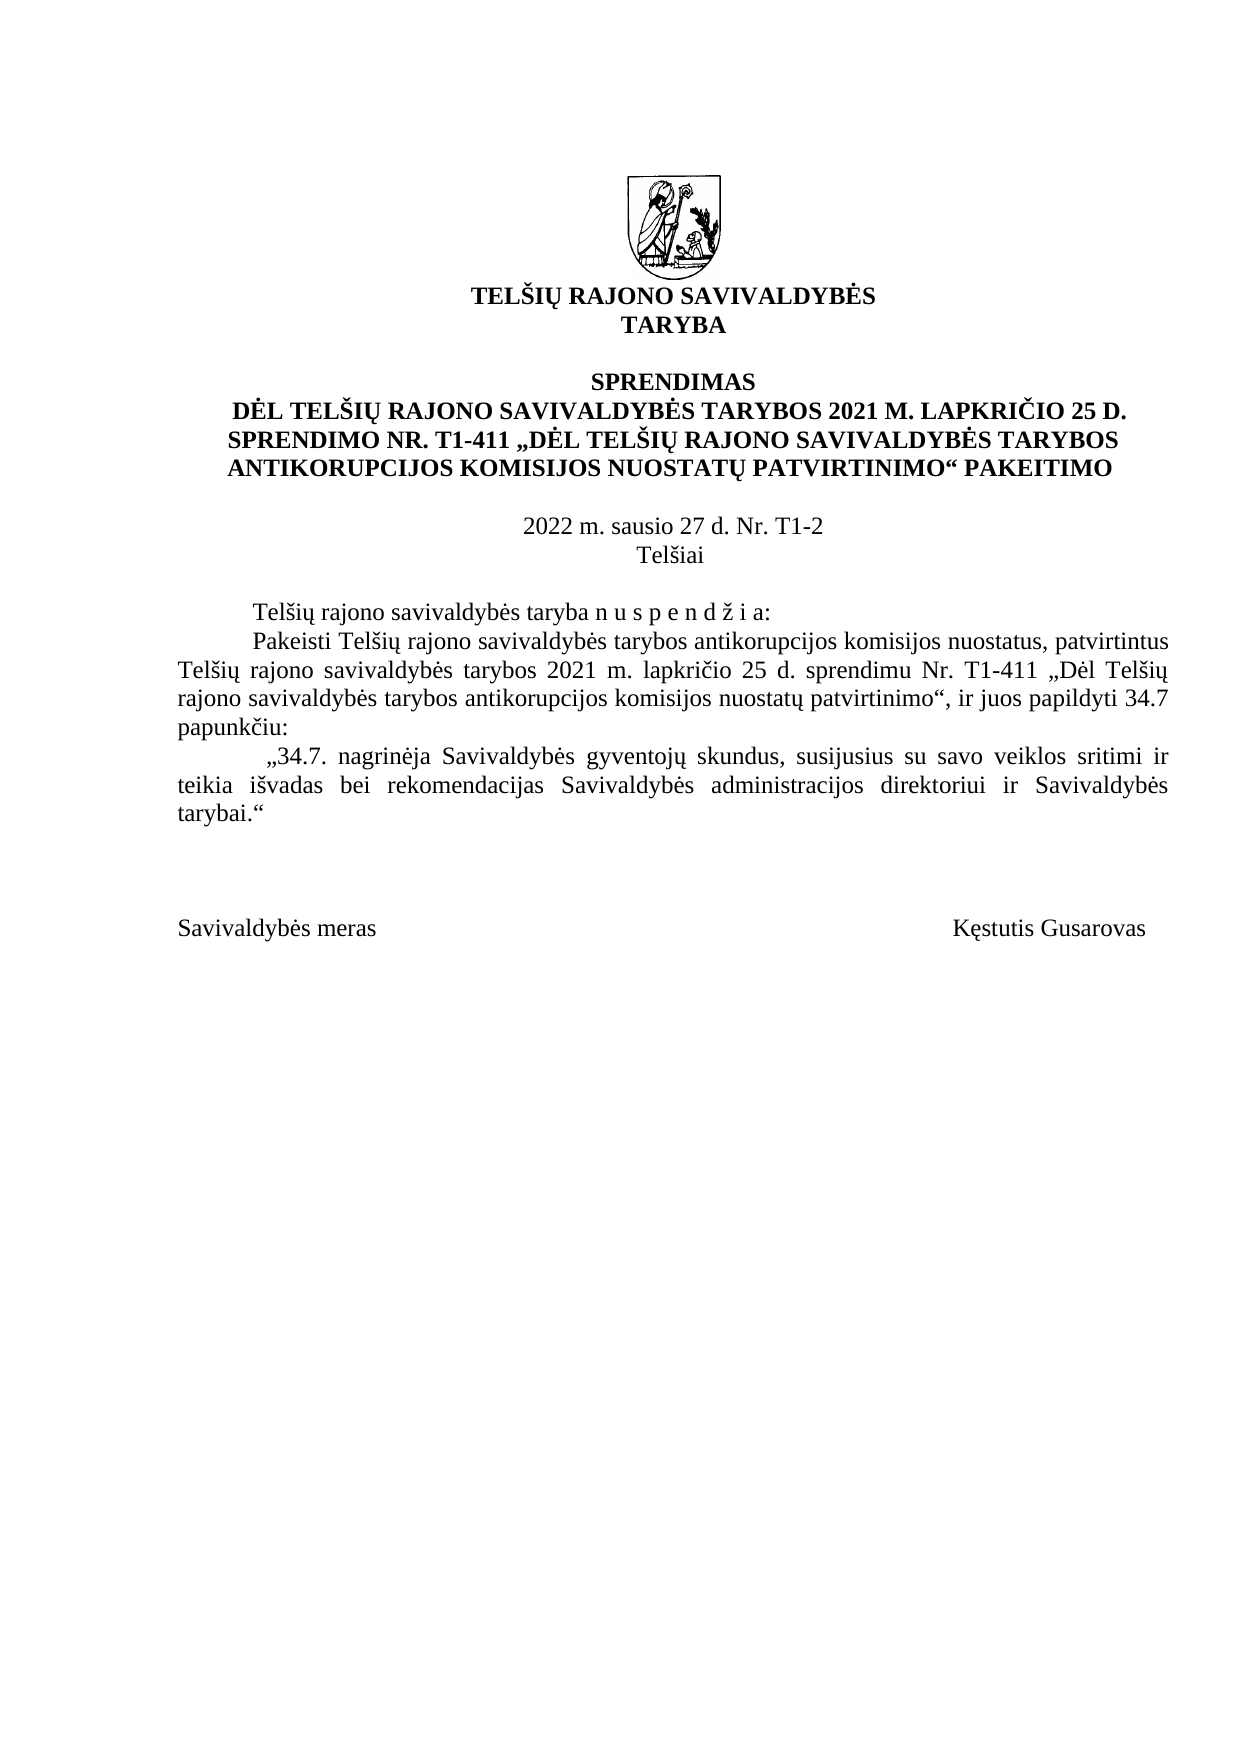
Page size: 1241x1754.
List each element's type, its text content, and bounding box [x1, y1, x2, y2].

text TELŠIŲ RAJONO SAVIVALDYBĖS [177, 281, 1169, 310]
text SPRENDIMAS [177, 367, 1169, 396]
text Telšiai [177, 540, 1169, 568]
text DĖL TELŠIŲ RAJONO SAVIVALDYBĖS TARYBOS 2021 M. LAPKRIČIO 25 D. SPRENDIMO NR. T1-411 „DĖL TELŠIŲ RAJONO SAVIVALDYBĖS TARYBOS ANTIKORUPCIJOS KOMISIJOS NUOSTATŲ PATVIRTINIMO“ PAKEITIMO [177, 396, 1169, 482]
text 2022 m. sausio 27 d. Nr. T1-2 [177, 511, 1169, 540]
text Pakeisti Telšių rajono savivaldybės tarybos antikorupcijos komisijos nuostatus, patvirtintus Telšių rajono savivaldybės tarybos 2021 m. lapkričio 25 d. sprendimu Nr. T1-411 „Dėl Telšių rajono savivaldybės tarybos antikorupcijos komisijos nuostatų patvirtinimo“, ir juos papildyti 34.7 papunkčiu: [177, 626, 1169, 741]
text Telšių rajono savivaldybės taryba n u s p e n d ž i a: [177, 597, 1169, 626]
text TARYBA [177, 310, 1169, 338]
text „34.7. nagrinėja Savivaldybės gyventojų skundus, susijusius su savo veiklos sritimi ir teikia išvadas bei rekomendacijas Savivaldybės administracijos direktoriui ir Savivaldybės tarybai.“ [177, 741, 1169, 827]
text Savivaldybės meras Kęstutis Gusarovas [177, 913, 1169, 942]
